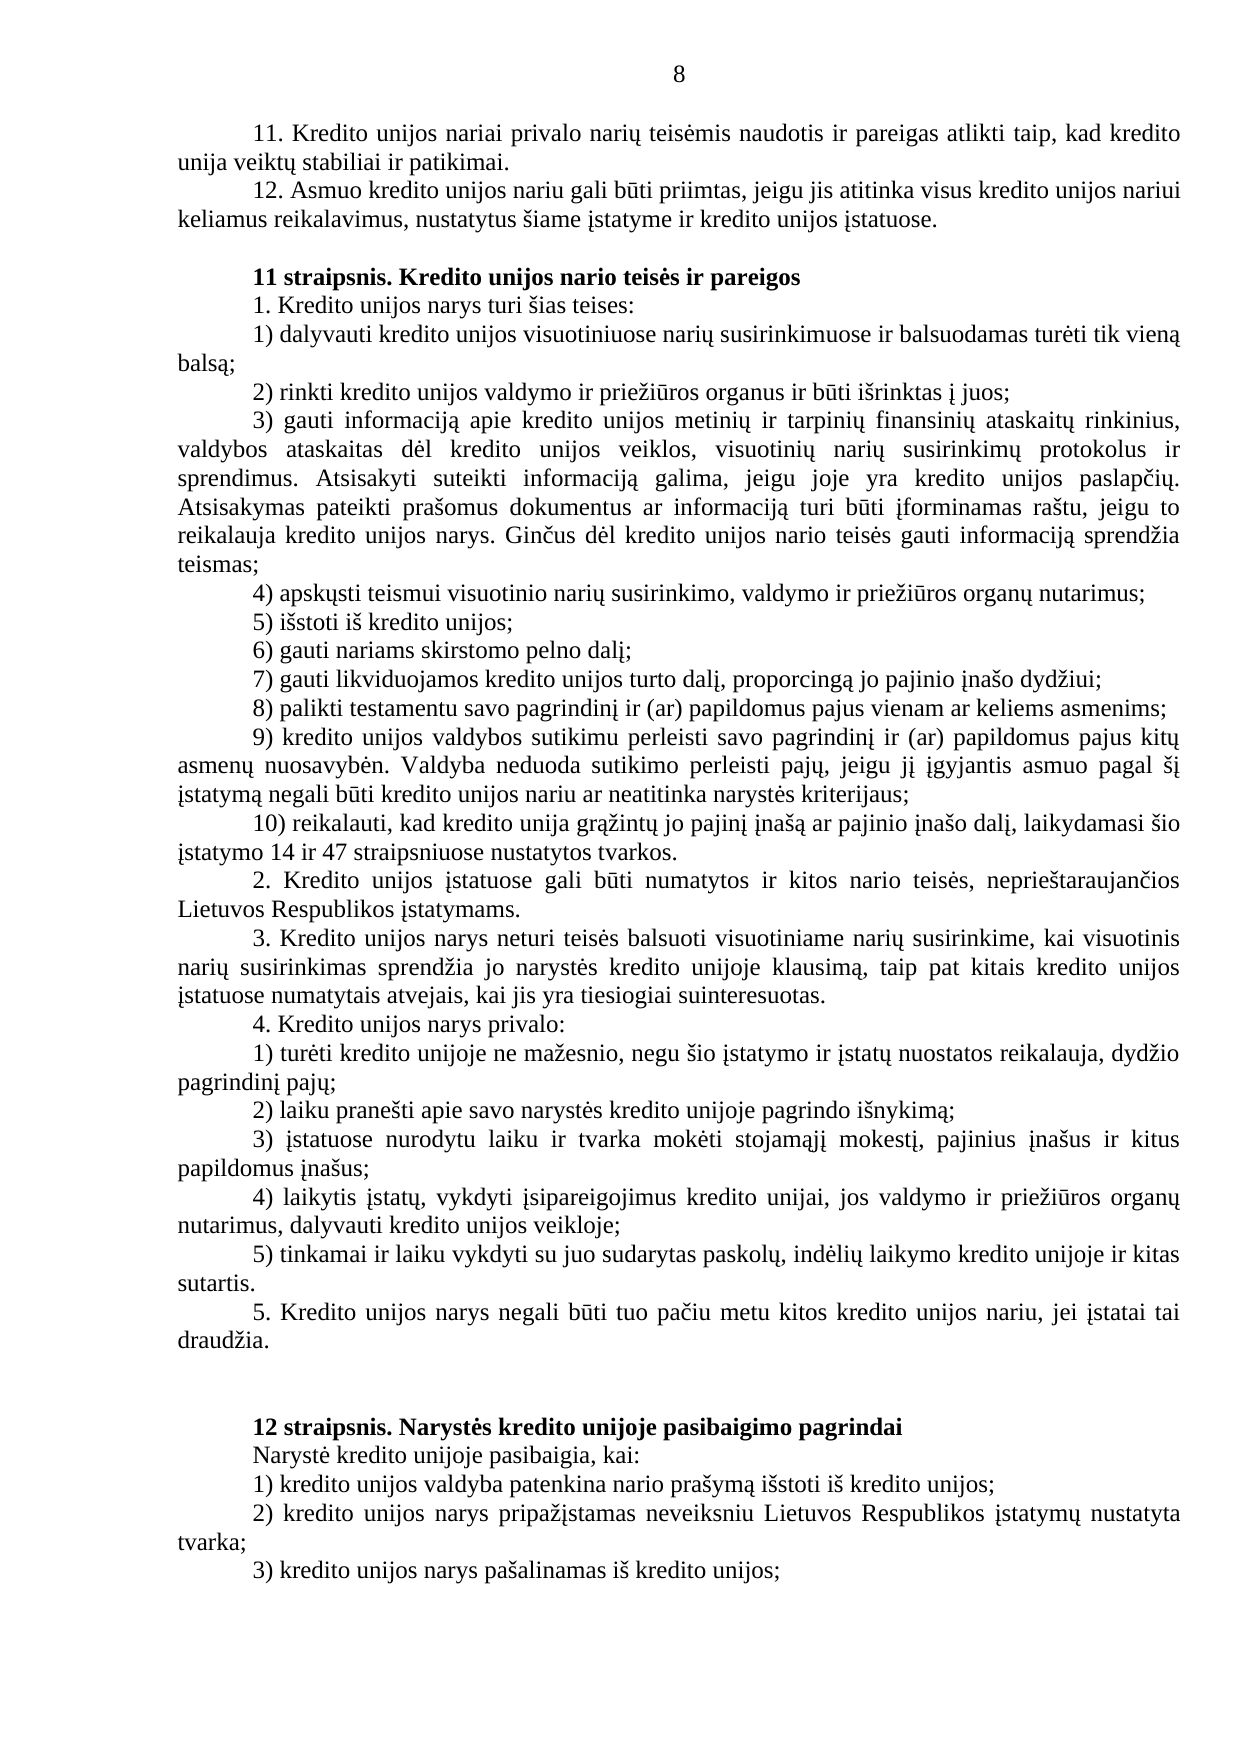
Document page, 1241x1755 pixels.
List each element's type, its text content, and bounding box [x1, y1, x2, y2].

text 2) laiku pranešti apie savo narystės kredito unijoje pagrindo išnykimą; [177, 1096, 1181, 1124]
text 6) gauti nariams skirstomo pelno dalį; [177, 636, 1181, 664]
text 1) kredito unijos valdyba patenkina nario prašymą išstoti iš kredito unijos; [177, 1469, 1181, 1498]
text 4) apskųsti teismui visuotinio narių susirinkimo, valdymo ir priežiūros organų nutarimus; [177, 578, 1181, 607]
text Narystė kredito unijoje pasibaigia, kai: [177, 1441, 1181, 1469]
text 2. Kredito unijos įstatuose gali būti numatytos ir kitos nario teisės, neprieštaraujančios Lietuvos Respublikos įstatymams. [177, 866, 1181, 923]
text 5) tinkamai ir laiku vykdyti su juo sudarytas paskolų, indėlių laikymo kredito unijoje ir kitas sutartis. [177, 1239, 1181, 1297]
text 5. Kredito unijos narys negali būti tuo pačiu metu kitos kredito unijos nariu, jei įstatai tai draudžia. [177, 1297, 1181, 1354]
text 3) kredito unijos narys pašalinamas iš kredito unijos; [177, 1556, 1181, 1584]
text 10) reikalauti, kad kredito unija grąžintų jo pajinį įnašą ar pajinio įnašo dalį, laikydamasi šio įstatymo 14 ir 47 straipsniuose nustatytos tvarkos. [177, 808, 1181, 866]
text 12. Asmuo kredito unijos nariu gali būti priimtas, jeigu jis atitinka visus kredito unijos nariui keliamus reikalavimus, nustatytus šiame įstatyme ir kredito unijos įstatuose. [177, 176, 1181, 233]
text 4. Kredito unijos narys privalo: [177, 1009, 1181, 1038]
text 3) gauti informaciją apie kredito unijos metinių ir tarpinių finansinių ataskaitų rinkinius, valdybos ataskaitas dėl kredito unijos veiklos, visuotinių narių susirinkimų protokolus ir sprendimus. Atsisakyti suteikti informaciją galima, jeigu joje yra kredito unijos paslapčių. Atsisakymas pateikti prašomus dokumentus ar informaciją turi būti įforminamas raštu, jeigu to reikalauja kredito unijos narys. Ginčus dėl kredito unijos nario teisės gauti informaciją sprendžia teismas; [177, 406, 1181, 578]
text 1) turėti kredito unijoje ne mažesnio, negu šio įstatymo ir įstatų nuostatos reikalauja, dydžio pagrindinį pajų; [177, 1038, 1181, 1096]
text 3. Kredito unijos narys neturi teisės balsuoti visuotiniame narių susirinkime, kai visuotinis narių susirinkimas sprendžia jo narystės kredito unijoje klausimą, taip pat kitais kredito unijos įstatuose numatytais atvejais, kai jis yra tiesiogiai suinteresuotas. [177, 923, 1181, 1009]
text 4) laikytis įstatų, vykdyti įsipareigojimus kredito unijai, jos valdymo ir priežiūros organų nutarimus, dalyvauti kredito unijos veikloje; [177, 1182, 1181, 1239]
text 11. Kredito unijos nariai privalo narių teisėmis naudotis ir pareigas atlikti taip, kad kredito unija veiktų stabiliai ir patikimai. [177, 118, 1181, 176]
text 2) rinkti kredito unijos valdymo ir priežiūros organus ir būti išrinktas į juos; [177, 377, 1181, 406]
text 5) išstoti iš kredito unijos; [177, 607, 1181, 636]
text 11 straipsnis. Kredito unijos nario teisės ir pareigos [177, 262, 1181, 291]
text 9) kredito unijos valdybos sutikimu perleisti savo pagrindinį ir (ar) papildomus pajus kitų asmenų nuosavybėn. Valdyba neduoda sutikimo perleisti pajų, jeigu jį įgyjantis asmuo pagal šį įstatymą negali būti kredito unijos nariu ar neatitinka narystės kriterijaus; [177, 722, 1181, 808]
text 7) gauti likviduojamos kredito unijos turto dalį, proporcingą jo pajinio įnašo dydžiui; [177, 664, 1181, 693]
text 3) įstatuose nurodytu laiku ir tvarka mokėti stojamąjį mokestį, pajinius įnašus ir kitus papildomus įnašus; [177, 1124, 1181, 1182]
text 1. Kredito unijos narys turi šias teises: [177, 291, 1181, 319]
text 8) palikti testamentu savo pagrindinį ir (ar) papildomus pajus vienam ar keliems asmenims; [177, 693, 1181, 722]
text 1) dalyvauti kredito unijos visuotiniuose narių susirinkimuose ir balsuodamas turėti tik vieną balsą; [177, 319, 1181, 377]
text 2) kredito unijos narys pripažįstamas neveiksniu Lietuvos Respublikos įstatymų nustatyta tvarka; [177, 1498, 1181, 1556]
text 12 straipsnis. Narystės kredito unijoje pasibaigimo pagrindai [177, 1412, 1181, 1441]
